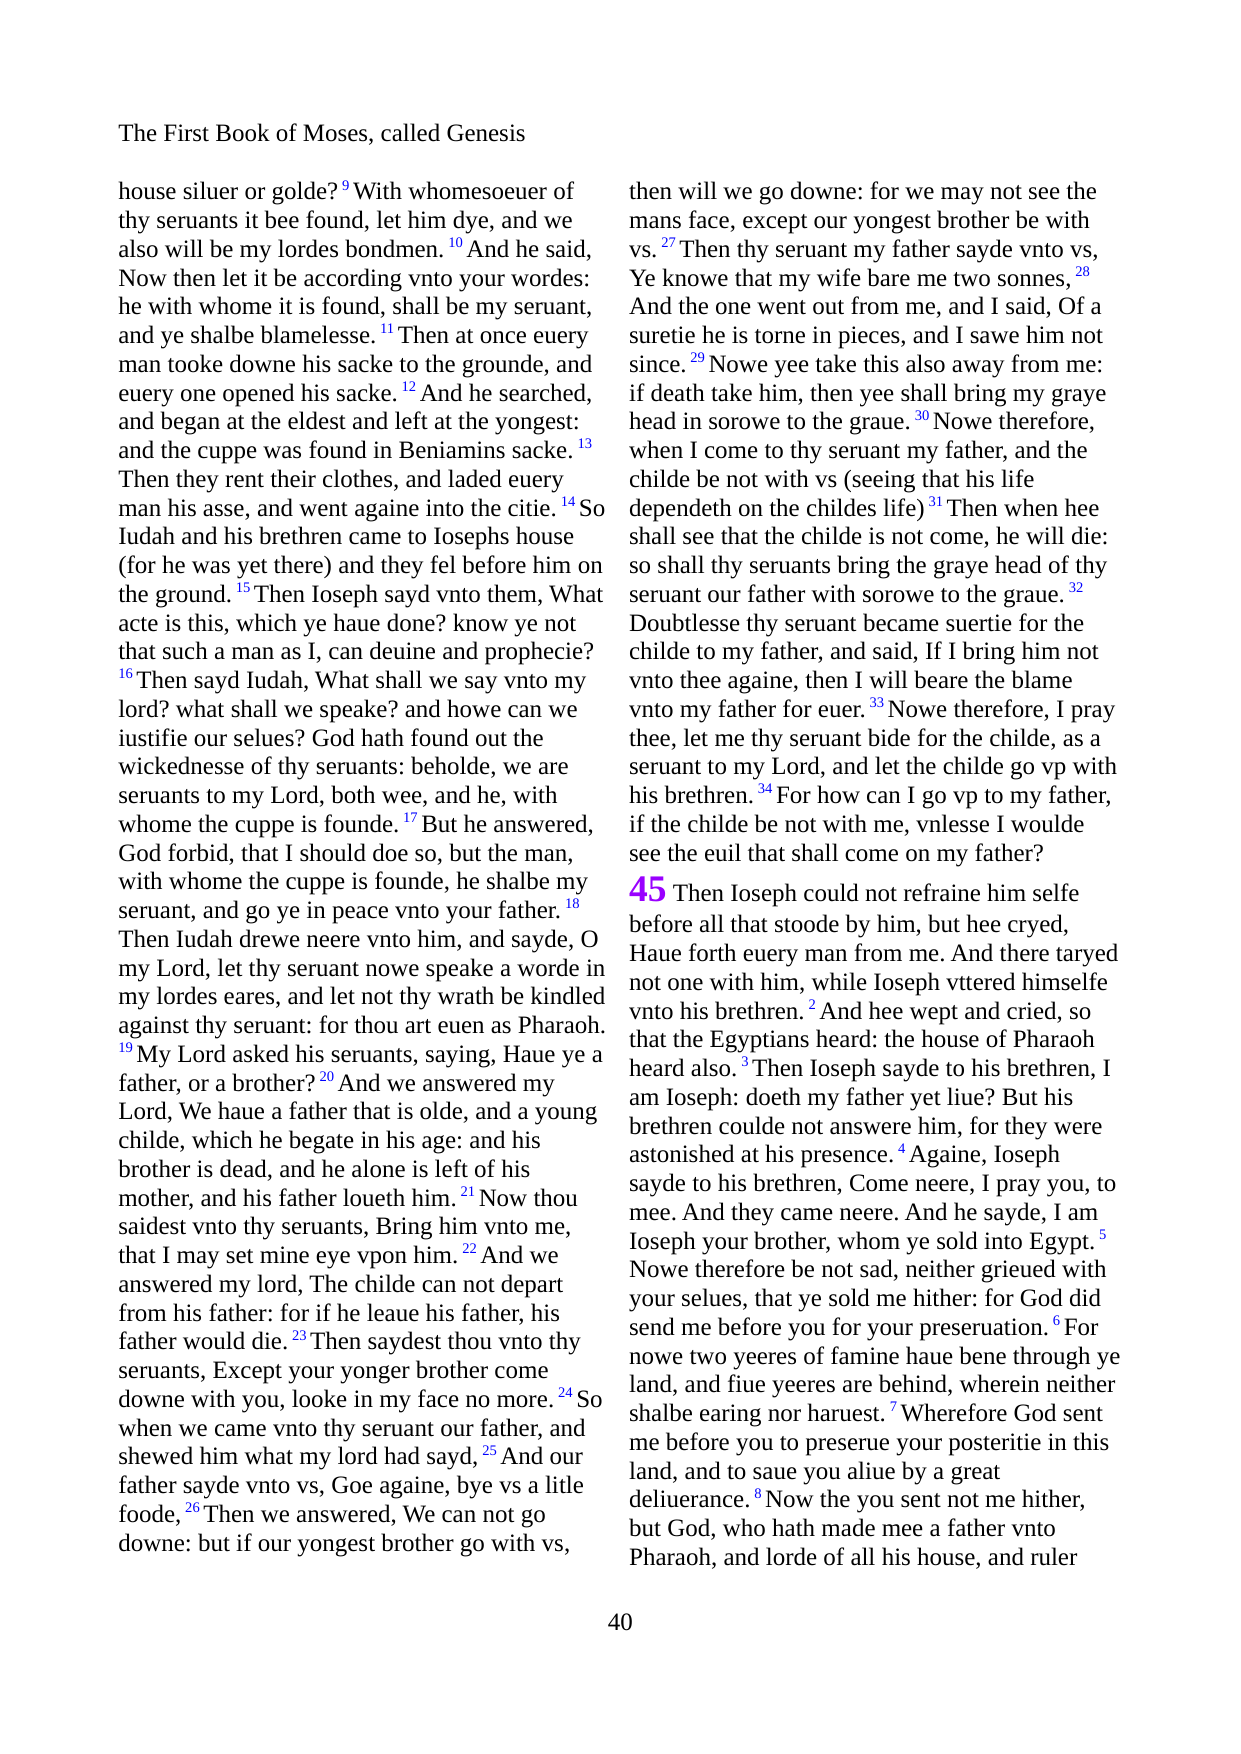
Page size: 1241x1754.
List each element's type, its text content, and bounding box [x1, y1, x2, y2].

text then will we go downe: for we may not see the mans face, except our yongest brother be with vs. 27 Then thy seruant my father sayde vnto vs, Ye knowe that my wife bare me two sonnes, 28 And the one went out from me, and I said, Of a suretie he is torne in pieces, and I sawe him not since. 29 Nowe yee take this also away from me: if death take him, then yee shall bring my graye head in sorowe to the graue. 30 Nowe therefore, when I come to thy seruant my father, and the childe be not with vs (seeing that his life dependeth on the childes life) 31 Then when hee shall see that the childe is not come, he will die: so shall thy seruants bring the graye head of thy seruant our father with sorowe to the graue. 32 Doubtlesse thy seruant became suertie for the childe to my father, and said, If I bring him not vnto thee againe, then I will beare the blame vnto my father for euer. 33 Nowe therefore, I pray thee, let me thy seruant bide for the childe, as a seruant to my Lord, and let the childe go vp with his brethren. 34 For how can I go vp to my father, if the childe be not with me, vnlesse I woulde see the euil that shall come on my father? [629, 176, 1122, 866]
text 45 Then Ioseph could not refraine him selfe before all that stoode by him, but hee cryed, Haue forth euery man from me. And there taryed not one with him, while Ioseph vttered himselfe vnto his brethren. 2 And hee wept and cried, so that the Egyptians heard: the house of Pharaoh heard also. 3 Then Ioseph sayde to his brethren, I am Ioseph: doeth my father yet liue? But his brethren coulde not answere him, for they were astonished at his presence. 4 Againe, Ioseph sayde to his brethren, Come neere, I pray you, to mee. And they came neere. And he sayde, I am Ioseph your brother, whom ye sold into Egypt. 5 Nowe therefore be not sad, neither grieued with your selues, that ye sold me hither: for God did send me before you for your preseruation. 6 For nowe two yeeres of famine haue bene through ye land, and fiue yeeres are behind, wherein neither shalbe earing nor haruest. 7 Wherefore God sent me before you to preserue your posteritie in this land, and to saue you aliue by a great deliuerance. 8 Now the you sent not me hither, but God, who hath made mee a father vnto Pharaoh, and lorde of all his house, and ruler [629, 866, 1122, 1571]
text house siluer or golde? 9 With whomesoeuer of thy seruants it bee found, let him dye, and we also will be my lordes bondmen. 10 And he said, Now then let it be according vnto your wordes: he with whome it is found, shall be my seruant, and ye shalbe blamelesse. 11 Then at once euery man tooke downe his sacke to the grounde, and euery one opened his sacke. 12 And he searched, and began at the eldest and left at the yongest: and the cuppe was found in Beniamins sacke. 13 Then they rent their clothes, and laded euery man his asse, and went againe into the citie. 14 So Iudah and his brethren came to Iosephs house (for he was yet there) and they fel before him on the ground. 15 Then Ioseph sayd vnto them, What acte is this, which ye haue done? know ye not that such a man as I, can deuine and prophecie? 16 Then sayd Iudah, What shall we say vnto my lord? what shall we speake? and howe can we iustifie our selues? God hath found out the wickednesse of thy seruants: beholde, we are seruants to my Lord, both wee, and he, with whome the cuppe is founde. 17 But he answered, God forbid, that I should doe so, but the man, with whome the cuppe is founde, he shalbe my seruant, and go ye in peace vnto your father. 18 Then Iudah drewe neere vnto him, and sayde, O my Lord, let thy seruant nowe speake a worde in my lordes eares, and let not thy wrath be kindled against thy seruant: for thou art euen as Pharaoh. 19 My Lord asked his seruants, saying, Haue ye a father, or a brother? 20 And we answered my Lord, We haue a father that is olde, and a young childe, which he begate in his age: and his brother is dead, and he alone is left of his mother, and his father loueth him. 21 Now thou saidest vnto thy seruants, Bring him vnto me, that I may set mine eye vpon him. 22 And we answered my lord, The childe can not depart from his father: for if he leaue his father, his father would die. 23 Then saydest thou vnto thy seruants, Except your yonger brother come downe with you, looke in my face no more. 24 So when we came vnto thy seruant our father, and shewed him what my lord had sayd, 25 And our father sayde vnto vs, Goe againe, bye vs a litle foode, 26 Then we answered, We can not go downe: but if our yongest brother go with vs, [118, 176, 611, 1556]
